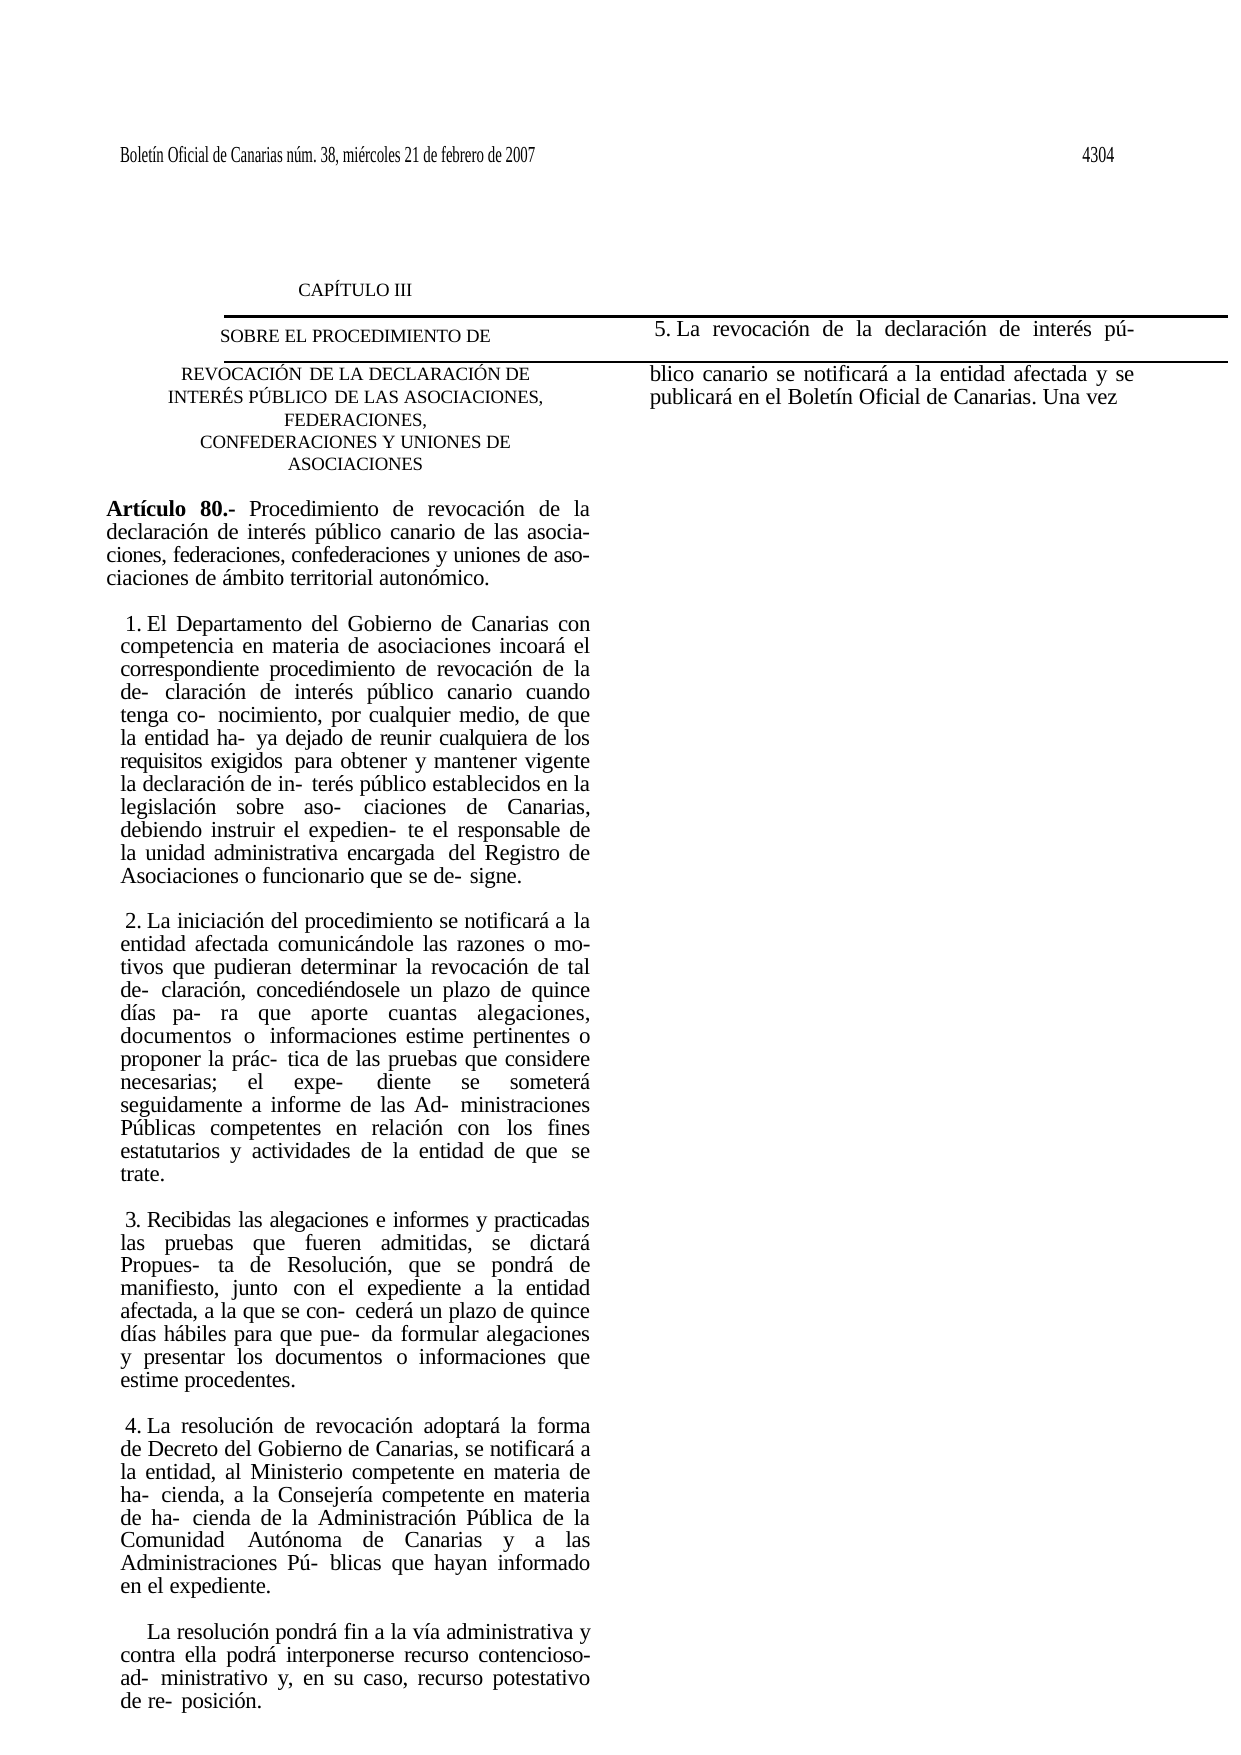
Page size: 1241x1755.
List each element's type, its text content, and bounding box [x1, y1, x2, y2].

list blico canario se notificará a la entidad afectada y se publicará en el Boletín Oficial de Canarias. Una vez [636, 363, 1134, 409]
list El Departamento del Gobierno de Canarias con competencia en materia de asociaciones incoará el correspondiente procedimiento de revocación de la de- claración de interés público canario cuando tenga co- nocimiento, por cualquier medio, de que la entidad ha- ya dejado de reunir cualquiera de los requisitos exigidos para obtener y mantener vigente la declaración de in- terés público establecidos en la legislación sobre aso- ciaciones de Canarias, debiendo instruir el expedien- te el responsable de la unidad administrativa encargada del Registro de Asociaciones o funcionario que se de- signe. [106, 613, 591, 888]
text CAPÍTULO III [197, 279, 513, 300]
list Recibidas las alegaciones e informes y practicadas las pruebas que fueren admitidas, se dictará Propues- ta de Resolución, que se pondrá de manifiesto, junto con el expediente a la entidad afectada, a la que se con- cederá un plazo de quince días hábiles para que pue- da formular alegaciones y presentar los documentos o informaciones que estime procedentes. [106, 1209, 591, 1392]
list La revocación de la declaración de interés pú- [636, 318, 1134, 361]
list La iniciación del procedimiento se notificará a la entidad afectada comunicándole las razones o mo- tivos que pudieran determinar la revocación de tal de- claración, concediéndosele un plazo de quince días pa- ra que aporte cuantas alegaciones, documentos o informaciones estime pertinentes o proponer la prác- tica de las pruebas que considere necesarias; el expe- diente se someterá seguidamente a informe de las Ad- ministraciones Públicas competentes en relación con los fines estatutarios y actividades de la entidad de que se trate. [106, 911, 591, 1186]
text CONFEDERACIONES Y UNIONES DE ASOCIACIONES [130, 431, 580, 474]
text La resolución pondrá fin a la vía administrativa y contra ella podrá interponerse recurso contencioso-ad- ministrativo y, en su caso, recurso potestativo de re- posición. [120, 1621, 591, 1713]
text Artículo 80.- Procedimiento de revocación de la declaración de interés público canario de las asocia- ciones, federaciones, confederaciones y uniones de aso- ciaciones de ámbito territorial autonómico. [106, 498, 591, 589]
text SOBRE EL PROCEDIMIENTO DE REVOCACIÓN DE LA DECLARACIÓN DE INTERÉS PÚBLICO DE LAS ASOCIACIONES, FEDERACIONES, [157, 324, 553, 430]
list La resolución de revocación adoptará la forma de Decreto del Gobierno de Canarias, se notificará a la entidad, al Ministerio competente en materia de ha- cienda, a la Consejería competente en materia de ha- cienda de la Administración Pública de la Comunidad Autónoma de Canarias y a las Administraciones Pú- blicas que hayan informado en el expediente. [106, 1415, 591, 1598]
list [636, 301, 1134, 315]
